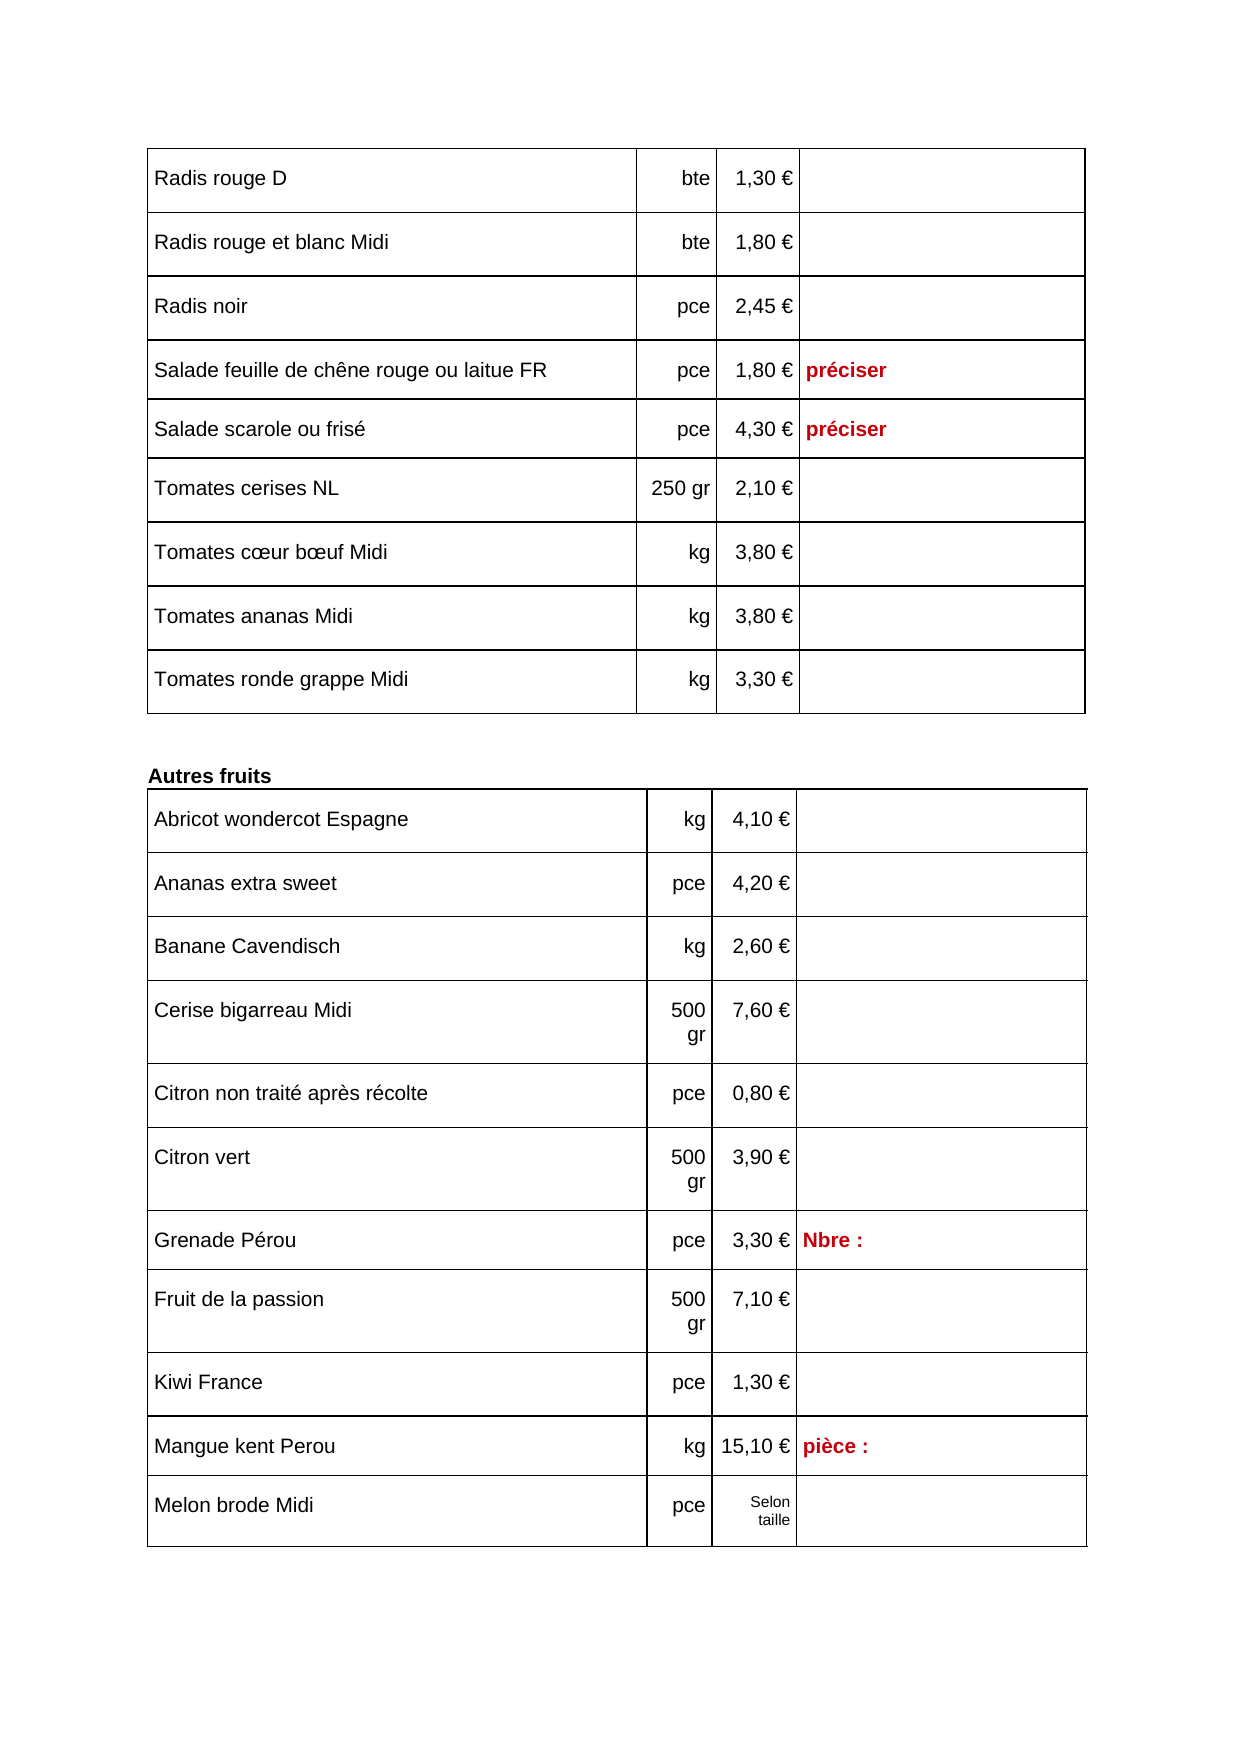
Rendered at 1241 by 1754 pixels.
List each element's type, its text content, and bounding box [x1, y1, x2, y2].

table_cell Tomates ronde grappe Midi [148, 651, 636, 713]
table_cell Banane Cavendisch [148, 917, 646, 979]
table_cell [797, 1353, 1086, 1415]
table_cell Tomates cerises NL [148, 459, 636, 521]
table_cell [797, 853, 1086, 916]
table_cell 0,80 € [713, 1064, 796, 1126]
table_cell pce [648, 853, 711, 916]
table_cell 15,10 € [713, 1417, 796, 1474]
table_cell [800, 213, 1084, 275]
table_cell 500 gr [648, 1128, 711, 1209]
table_cell préciser [800, 341, 1084, 398]
text Autres fruits [148, 764, 1093, 788]
table_cell kg [637, 523, 716, 585]
table_cell 4,20 € [713, 853, 796, 916]
table_cell [797, 1128, 1086, 1209]
table_cell Citron non traité après récolte [148, 1064, 646, 1126]
table_cell Radis rouge D [148, 149, 636, 211]
table_cell bte [637, 149, 716, 211]
table_cell Radis rouge et blanc Midi [148, 213, 636, 275]
table_cell 7,60 € [713, 981, 796, 1063]
table_cell 3,80 € [717, 523, 799, 585]
table_cell Salade scarole ou frisé [148, 400, 636, 457]
table_cell [800, 149, 1084, 211]
table_cell [800, 277, 1084, 339]
table_cell Kiwi France [148, 1353, 646, 1415]
table_cell 250 gr [637, 459, 716, 521]
table_cell [797, 981, 1086, 1063]
table_cell Radis noir [148, 277, 636, 339]
table_cell Tomates ananas Midi [148, 587, 636, 649]
table_cell 1,30 € [713, 1353, 796, 1415]
table_cell pce [648, 1064, 711, 1126]
table_cell [800, 459, 1084, 521]
table_cell kg [648, 1417, 711, 1474]
table_cell [797, 917, 1086, 979]
table_cell [797, 1064, 1086, 1126]
table_header Abricot wondercot Espagne [148, 790, 646, 852]
table_cell 3,80 € [717, 587, 799, 649]
table_cell Tomates cœur bœuf Midi [148, 523, 636, 585]
table_cell 3,90 € [713, 1128, 796, 1209]
table_cell 3,30 € [713, 1211, 796, 1268]
table_cell Cerise bigarreau Midi [148, 981, 646, 1063]
table_cell pce [637, 341, 716, 398]
table_cell 7,10 € [713, 1270, 796, 1352]
table_cell pce [648, 1211, 711, 1268]
table_cell 1,30 € [717, 149, 799, 211]
table_cell pce [648, 1476, 711, 1546]
table_header kg [648, 790, 711, 852]
table_cell [800, 651, 1084, 713]
table_cell [800, 523, 1084, 585]
table_cell 3,30 € [717, 651, 799, 713]
table_cell 4,30 € [717, 400, 799, 457]
table_cell kg [637, 651, 716, 713]
table_cell [797, 1476, 1086, 1546]
table_cell pce [637, 277, 716, 339]
table_cell kg [648, 917, 711, 979]
table_cell Grenade Pérou [148, 1211, 646, 1268]
table_cell bte [637, 213, 716, 275]
table_cell [800, 587, 1084, 649]
table_cell Mangue kent Perou [148, 1417, 646, 1474]
table_cell 500 gr [648, 1270, 711, 1352]
table_cell Melon brode Midi [148, 1476, 646, 1546]
table_cell 2,60 € [713, 917, 796, 979]
table_cell Salade feuille de chêne rouge ou laitue FR [148, 341, 636, 398]
table_cell Nbre : [797, 1211, 1086, 1268]
table_cell pce [648, 1353, 711, 1415]
table_cell Fruit de la passion [148, 1270, 646, 1352]
table_cell préciser [800, 400, 1084, 457]
table_cell 500 gr [648, 981, 711, 1063]
table_cell kg [637, 587, 716, 649]
table_header 4,10 € [713, 790, 796, 852]
table_header [797, 790, 1086, 852]
table_cell [797, 1270, 1086, 1352]
table_cell 2,45 € [717, 277, 799, 339]
table_cell 1,80 € [717, 341, 799, 398]
table_cell 2,10 € [717, 459, 799, 521]
table_cell pièce : [797, 1417, 1086, 1474]
table_cell Ananas extra sweet [148, 853, 646, 916]
table_cell Selon taille [713, 1476, 796, 1546]
table_cell Citron vert [148, 1128, 646, 1209]
table_cell 1,80 € [717, 213, 799, 275]
table_cell pce [637, 400, 716, 457]
